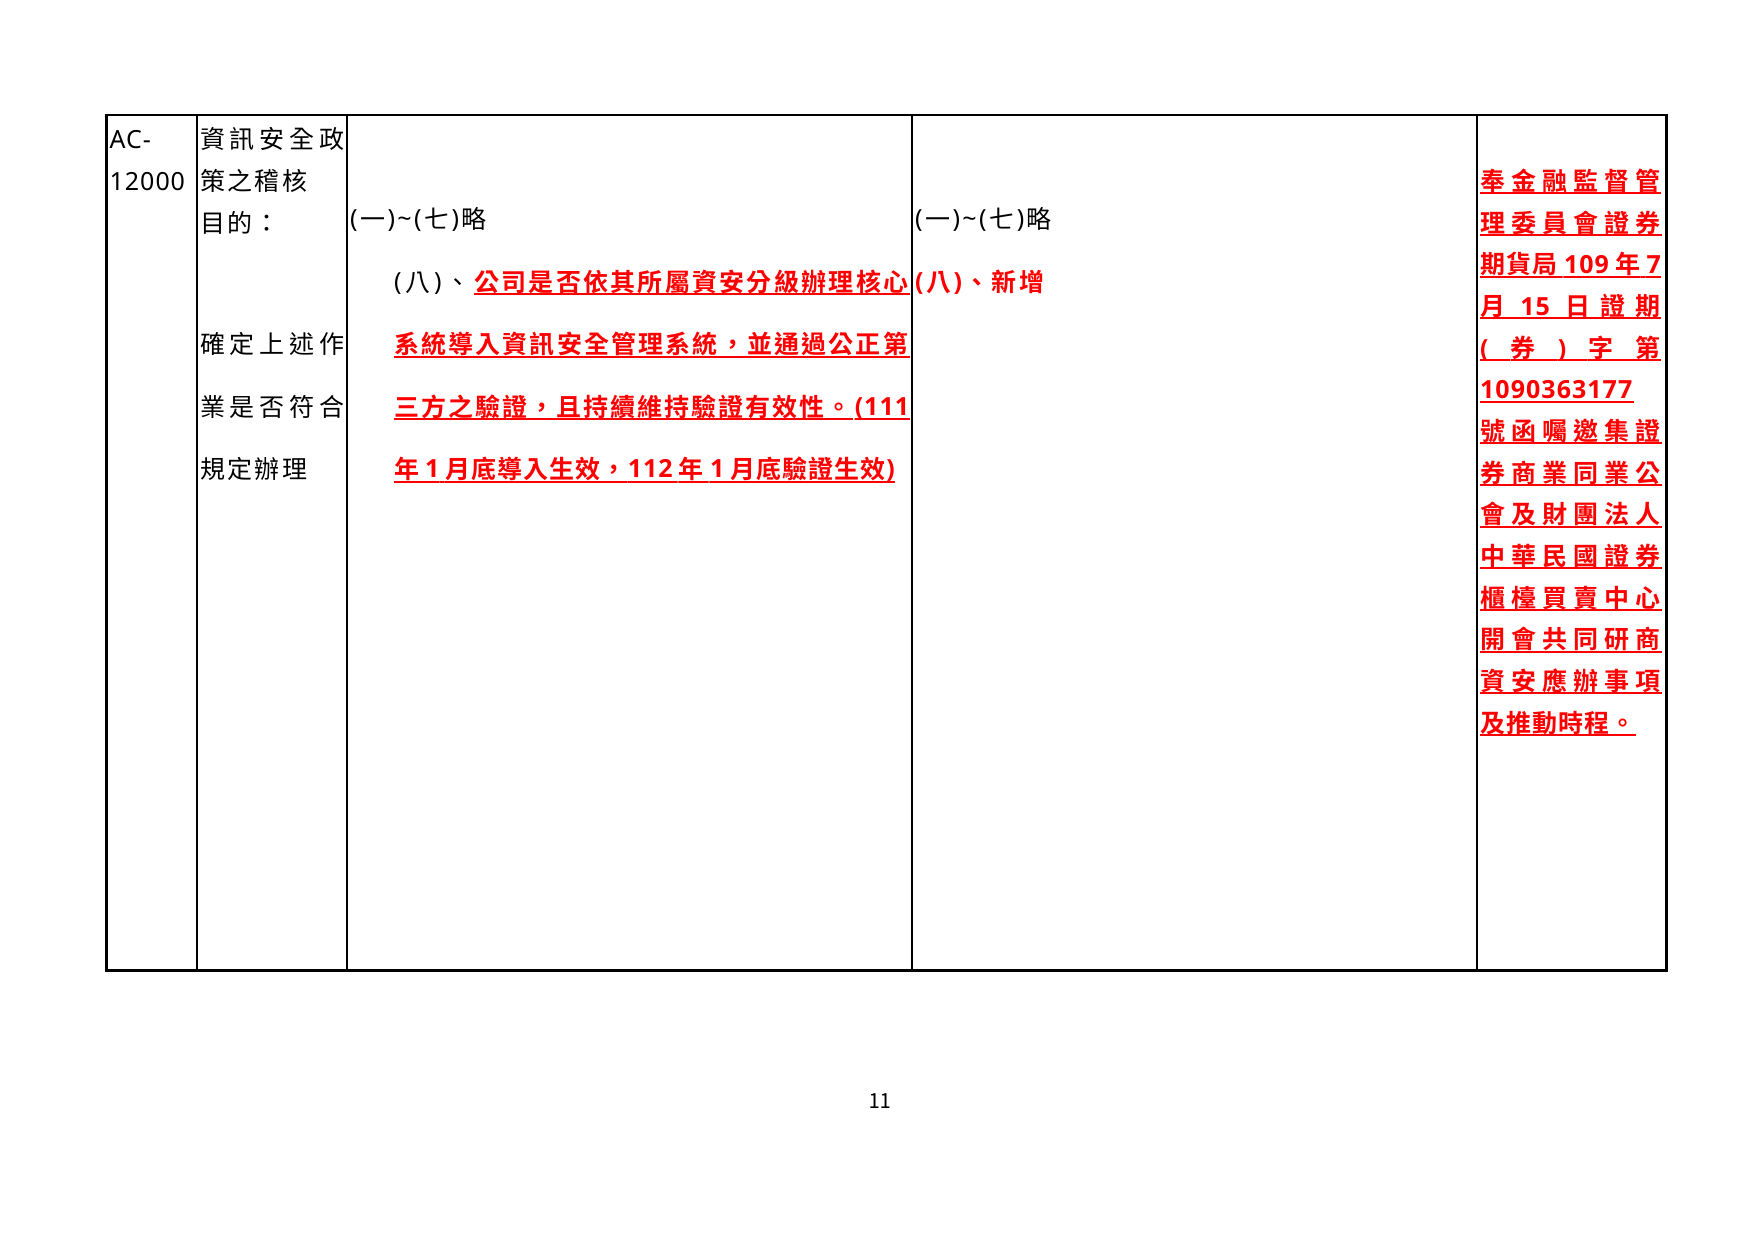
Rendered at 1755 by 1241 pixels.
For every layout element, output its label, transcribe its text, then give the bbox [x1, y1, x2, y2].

table_cell (一)~(七)略 (八)、新增 [913, 116, 1476, 969]
table_cell (一)~(七)略 (八)、公司是否依其所屬資安分級辦理核心系統導入資訊安全管理系統，並通過公正第三方之驗證，且持續維持驗證有效性。(111年1月底導入生效，112年1月底驗證生效) [348, 116, 911, 969]
table_cell AC-12000 [108, 116, 196, 969]
table_cell 奉金融監督管理委員會證券期貨局109年7月15日證期(券)字第1090363177號函囑邀集證券商業同業公會及財團法人中華民國證券櫃檯買賣中心開會共同研商資安應辦事項及推動時程。 [1478, 116, 1665, 969]
table_cell 資訊安全政策之稽核 目的： 確定上述作業是否符合規定辦理 [198, 116, 346, 969]
